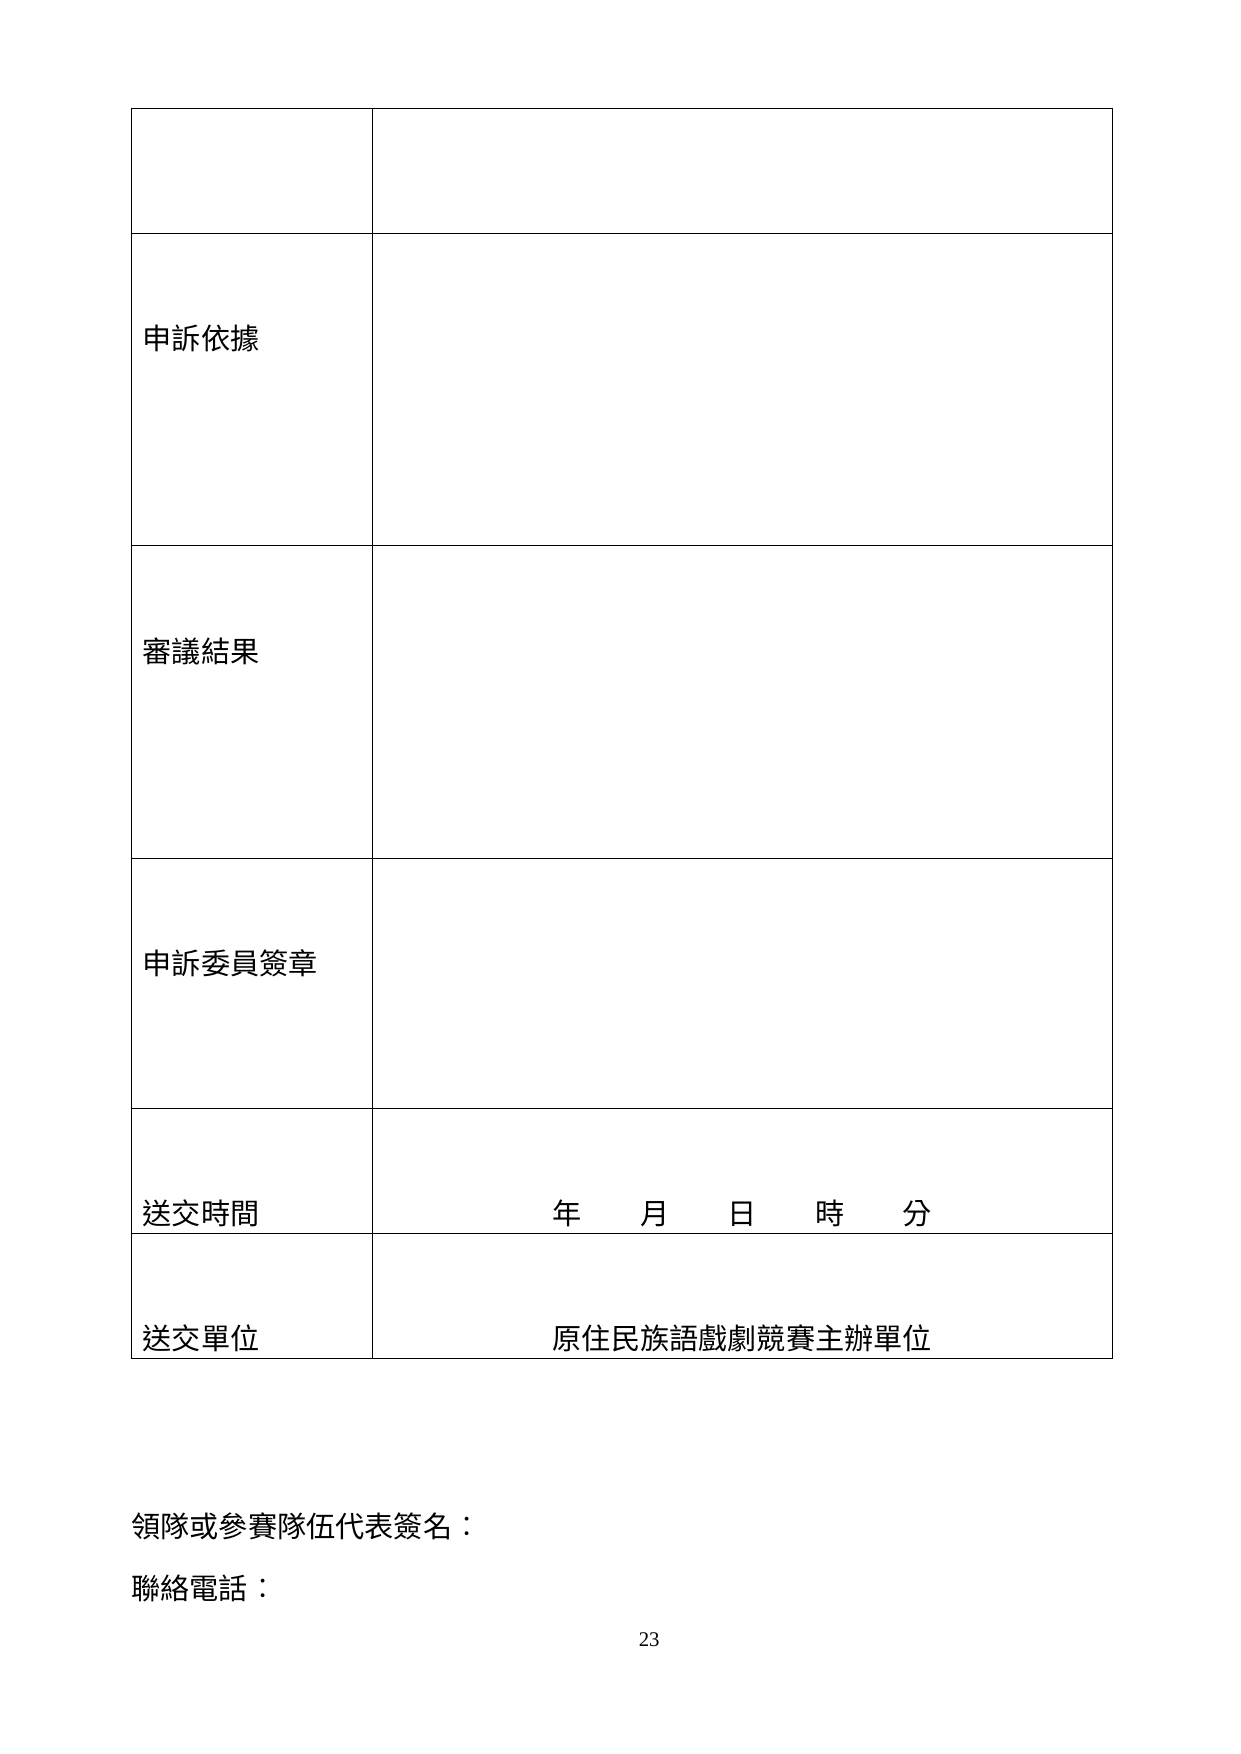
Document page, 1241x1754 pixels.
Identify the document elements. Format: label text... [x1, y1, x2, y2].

text 領隊或參賽隊伍代表簽名︰ [131, 1483, 1167, 1545]
table_cell 申訴依據 [132, 234, 372, 545]
table_cell [373, 234, 1112, 545]
table_cell 送交時間 [132, 1109, 372, 1233]
table_cell 原住民族語戲劇競賽主辦單位 [373, 1234, 1112, 1358]
table_cell 送交單位 [132, 1234, 372, 1358]
table_cell [373, 859, 1112, 1108]
table_cell 年 月 日 時 分 [373, 1109, 1112, 1233]
table_cell [132, 109, 372, 233]
table_cell [373, 109, 1112, 233]
table_cell 審議結果 [132, 546, 372, 858]
table_cell 申訴委員簽章 [132, 859, 372, 1108]
text 聯絡電話︰ [131, 1545, 1167, 1608]
table_cell [373, 546, 1112, 858]
